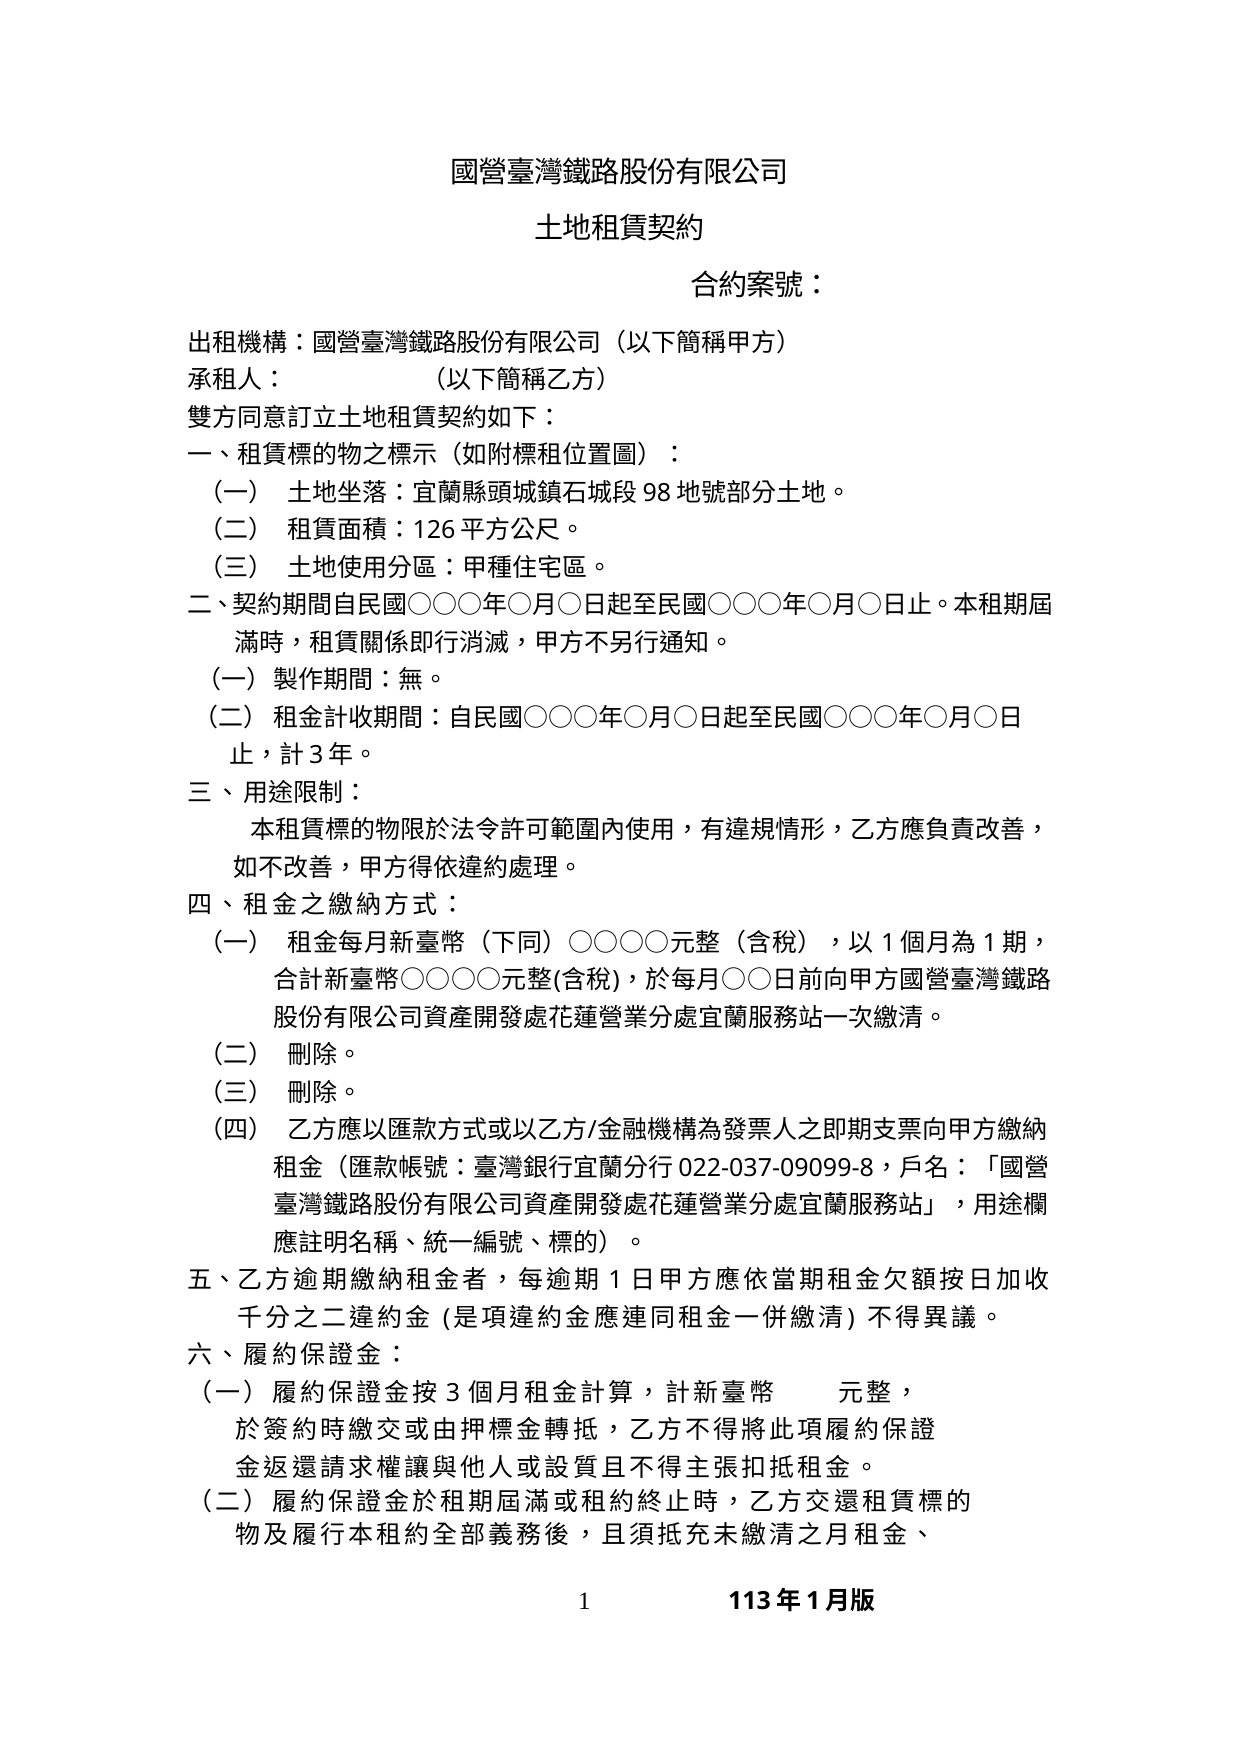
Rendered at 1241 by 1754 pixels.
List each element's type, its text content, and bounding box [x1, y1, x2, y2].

list 刪除。 [198, 1071, 1047, 1109]
text 二、契約期間自民國○○○年○月○日起至民國○○○年○月○日止。本租期屆滿時，租賃關係即行消滅，甲方不另行通知。 [187, 584, 1053, 659]
list 製作期間：無。 [196, 659, 1047, 696]
text 物及履行本租約全部義務後，且須抵充未繳清之月租金、 [187, 1517, 1053, 1551]
list 租金計收期間：自民國○○○年○月○日起至民國○○○年○月○日止，計3年。 [193, 696, 1047, 771]
text 五、乙方逾期繳納租金者，每逾期1日甲方應依當期租金欠額按日加收千分之二違約金 (是項違約金應連同租金一併繳清) 不得異議。 [187, 1259, 1053, 1334]
text 金返還請求權讓與他人或設質且不得主張扣抵租金。 [187, 1446, 1053, 1484]
list 租金每月新臺幣（下同）○○○○元整（含稅），以1個月為1期，合計新臺幣○○○○元整(含稅)，於每月○○日前向甲方國營臺灣鐵路股份有限公司資產開發處花蓮營業分處宜蘭服務站一次繳清。 [198, 921, 1053, 1034]
text （二）履約保證金於租期屆滿或租約終止時，乙方交還租賃標的 [187, 1484, 1053, 1517]
list 土地使用分區：甲種住宅區。 [198, 546, 1053, 584]
text 土地租賃契約 [187, 209, 1053, 246]
text 三、用途限制： [187, 771, 1053, 809]
text 合約案號： [187, 265, 1053, 303]
text 雙方同意訂立土地租賃契約如下： [187, 396, 1047, 434]
list 刪除。 [198, 1034, 1047, 1071]
list 乙方應以匯款方式或以乙方/金融機構為發票人之即期支票向甲方繳納租金（匯款帳號：臺灣銀行宜蘭分行022-037-09099-8，戶名：「國營臺灣鐵路股份有限公司資產開發處花蓮營業分處宜蘭服務站」，用途欄應註明名稱、統一編號、標的）。 [198, 1109, 1053, 1259]
text 國營臺灣鐵路股份有限公司 [187, 153, 1053, 190]
text 一、租賃標的物之標示（如附標租位置圖）： [187, 434, 1047, 471]
text 出租機構：國營臺灣鐵路股份有限公司（以下簡稱甲方） [187, 321, 1053, 359]
text 承租人： （以下簡稱乙方） [187, 359, 1053, 396]
text 於簽約時繳交或由押標金轉抵，乙方不得將此項履約保證 [187, 1409, 1053, 1446]
text 六、履約保證金： [187, 1334, 1053, 1371]
text 本租賃標的物限於法令許可範圍內使用，有違規情形，乙方應負責改善，如不改善，甲方得依違約處理。 [234, 809, 1053, 884]
text （一）履約保證金按3個月租金計算，計新臺幣 元整， [187, 1371, 1053, 1409]
list 土地坐落：宜蘭縣頭城鎮石城段98地號部分土地。 [198, 471, 1047, 509]
text 四、租金之繳納方式： [187, 884, 1053, 921]
list 租賃面積：126平方公尺。 [198, 509, 1047, 546]
